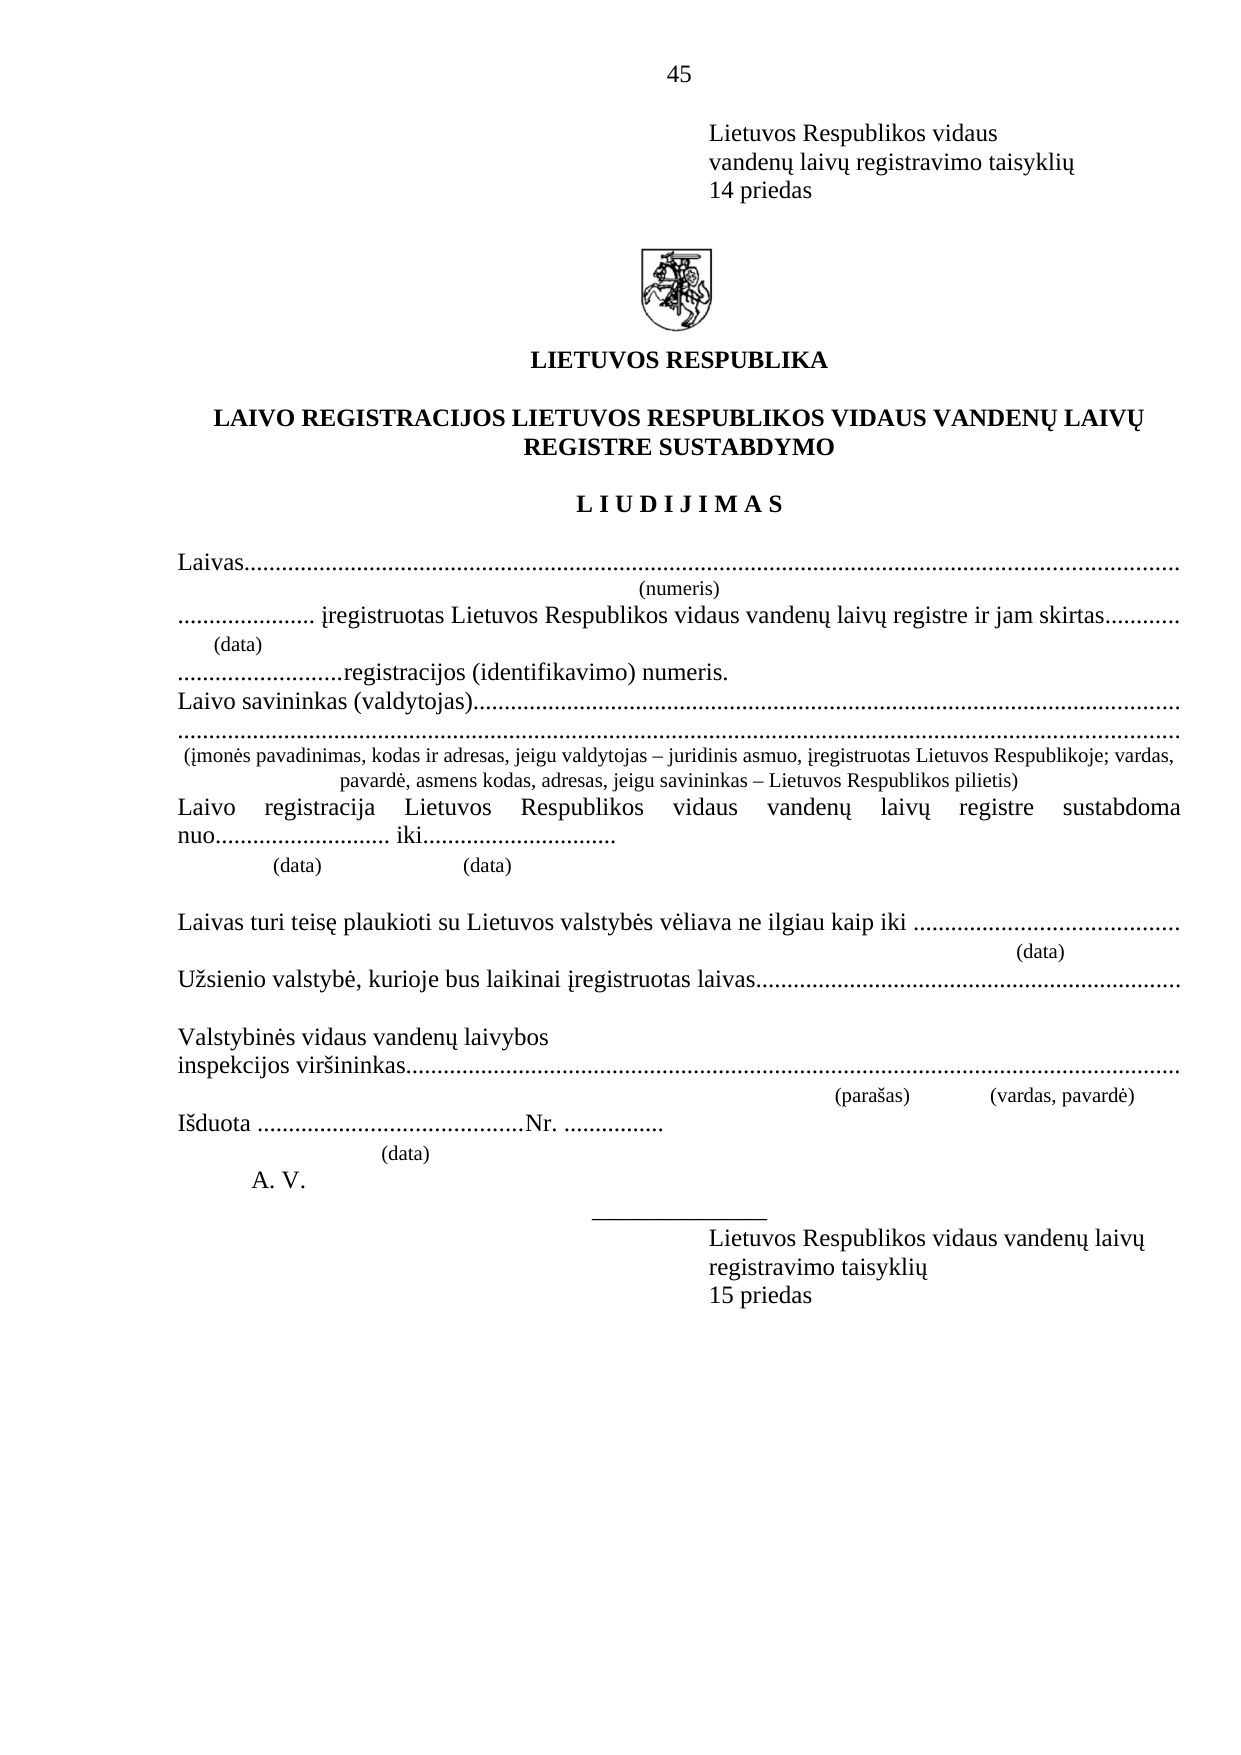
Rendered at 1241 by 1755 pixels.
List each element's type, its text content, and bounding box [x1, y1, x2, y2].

text (parašas) (vardas, pavardė) [177, 1079, 1181, 1108]
text Laivo savininkas (valdytojas) [177, 686, 1181, 715]
text LIUDIJIMAS [177, 489, 1181, 518]
text vandenų laivų registravimo taisyklių [177, 147, 1181, 176]
text 14 priedas [177, 176, 1181, 204]
text LIETUVOS RESPUBLIKA [177, 346, 1181, 374]
text (data) (data) [177, 849, 1181, 878]
text Lietuvos Respublikos vidaus [709, 118, 1181, 147]
text Laivas turi teisę plaukioti su Lietuvos valstybės vėliava ne ilgiau kaip iki [177, 907, 1181, 935]
text registravimo taisyklių [177, 1252, 1181, 1280]
text registracijos (identifikavimo) numeris. [177, 657, 1181, 686]
text LAIVO REGISTRACIJOS LIETUVOS RESPUBLIKOS VIDAUS VANDENŲ LAIVŲ REGISTRE SUSTABDYMO [177, 403, 1181, 461]
text (numeris) [177, 576, 1181, 600]
text A. V. [177, 1165, 1181, 1194]
text Laivas [177, 547, 1181, 576]
text (įmonės pavadinimas, kodas ir adresas, jeigu valdytojas – juridinis asmuo, įregistruotas Lietuvos Respublikoje; vardas, pavardė, asmens kodas, adresas, jeigu savininkas – Lietuvos Respublikos pilietis) [177, 743, 1181, 792]
text 15 priedas [177, 1280, 1181, 1309]
text (data) [177, 1137, 1181, 1165]
text Išduota Nr. ................ [177, 1108, 1181, 1137]
text Užsienio valstybė, kurioje bus laikinai įregistruotas laivas [177, 964, 1181, 993]
text Valstybinės vidaus vandenų laivybos [177, 1022, 1181, 1050]
text ______________ [177, 1194, 1181, 1223]
text Laivo registracija Lietuvos Respublikos vidaus vandenų laivų registre sustabdoma nuo............................ iki............................... [177, 792, 1181, 849]
text (data) [177, 628, 1181, 657]
text Lietuvos Respublikos vidaus vandenų laivų [177, 1223, 1181, 1252]
text (data) [177, 935, 1181, 964]
text inspekcijos viršininkas [177, 1050, 1181, 1079]
text ...................... įregistruotas Lietuvos Respublikos vidaus vandenų laivų registre ir jam skirtas [177, 600, 1181, 628]
